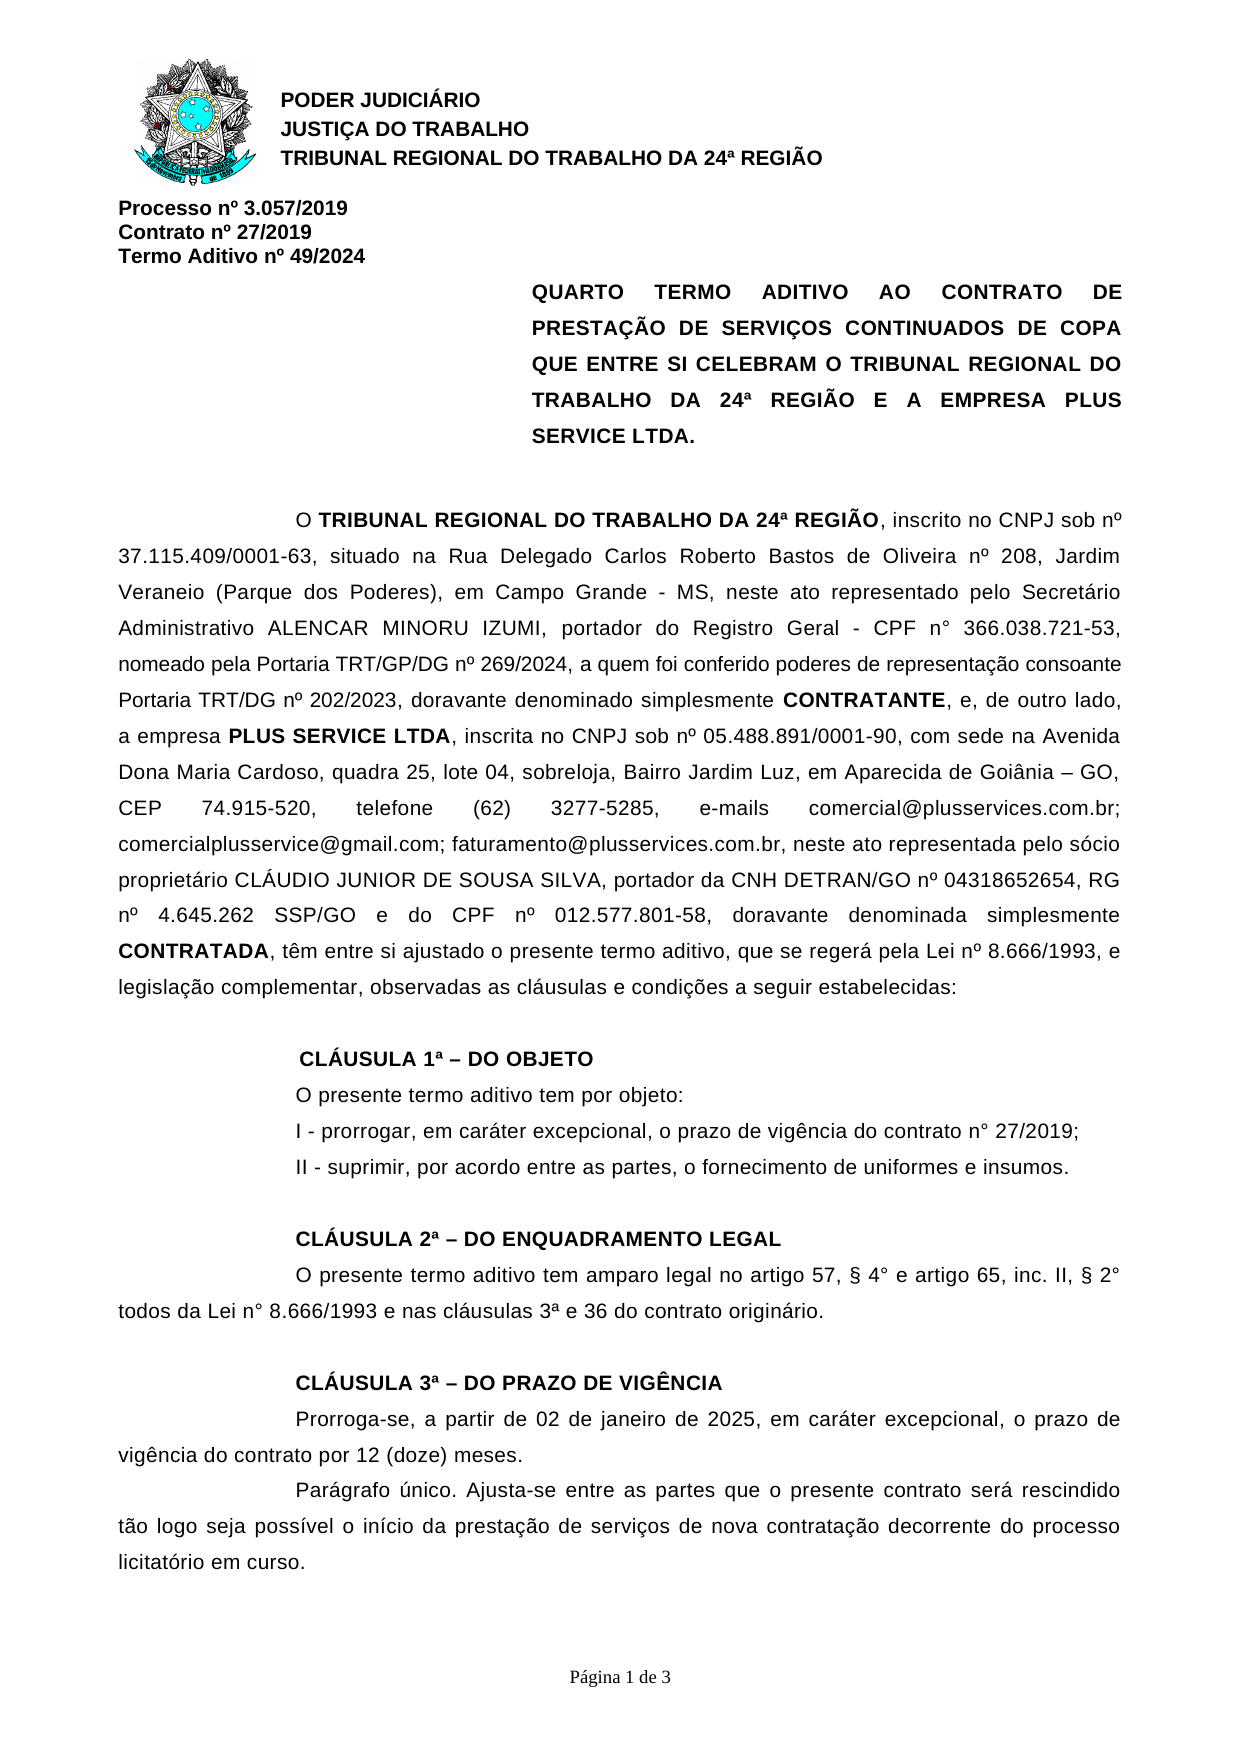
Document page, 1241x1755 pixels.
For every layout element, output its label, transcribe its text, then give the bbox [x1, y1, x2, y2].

text O presente termo aditivo tem por objeto: [118, 1083, 1122, 1107]
text O presente termo aditivo tem amparo legal no artigo 57, § 4° e artigo 65, inc. II, § 2° todos da Lei n° 8.666/1993 e nas cláusulas 3ª e 36 do contrato originário. [118, 1263, 1122, 1323]
text Parágrafo único. Ajusta-se entre as partes que o presente contrato será rescindido tão logo seja possível o início da prestação de serviços de nova contratação decorrente do processo licitatório em curso. [118, 1478, 1122, 1574]
text CLÁUSULA 1ª – DO OBJETO [118, 1047, 1143, 1071]
text I - prorrogar, em caráter excepcional, o prazo de vigência do contrato n° 27/2019; [118, 1119, 1122, 1143]
text II - suprimir, por acordo entre as partes, o fornecimento de uniformes e insumos. [118, 1155, 1122, 1179]
text Prorroga-se, a partir de 02 de janeiro de 2025, em caráter excepcional, o prazo de vigência do contrato por 12 (doze) meses. [118, 1406, 1122, 1466]
text QUARTO TERMO ADITIVO AO CONTRATO DE PRESTAÇÃO DE SERVIÇOS CONTINUADOS DE COPA QUE ENTRE SI CELEBRAM O TRIBUNAL REGIONAL DO TRABALHO DA 24ª REGIÃO E A EMPRESA PLUS SERVICE LTDA. [532, 280, 1122, 448]
text CLÁUSULA 2ª – DO ENQUADRAMENTO LEGAL [118, 1227, 1122, 1251]
text O TRIBUNAL REGIONAL DO TRABALHO DA 24ª REGIÃO, inscrito no CNPJ sob nº 37.115.409/0001-63, situado na Rua Delegado Carlos Roberto Bastos de Oliveira nº 208, Jardim Veraneio (Parque dos Poderes), em Campo Grande - MS, neste ato representado pelo Secretário Administrativo ALENCAR MINORU IZUMI, portador do Registro Geral - CPF n° 366.038.721-53, nomeado pela Portaria TRT/GP/DG nº 269/2024, a quem foi conferido poderes de representação consoante Portaria TRT/DG nº 202/2023, doravante denominado simplesmente CONTRATANTE, e, de outro lado, a empresa PLUS SERVICE LTDA, inscrita no CNPJ sob nº 05.488.891/0001-90, com sede na Avenida Dona Maria Cardoso, quadra 25, lote 04, sobreloja, Bairro Jardim Luz, em Aparecida de Goiânia – GO, CEP 74.915-520, telefone (62) 3277-5285, e-mails comercial@plusservices.com.br; comercialplusservice@gmail.com; faturamento@plusservices.com.br, neste ato representada pelo sócio proprietário CLÁUDIO JUNIOR DE SOUSA SILVA, portador da CNH DETRAN/GO nº 04318652654, RG nº 4.645.262 SSP/GO e do CPF nº 012.577.801-58, doravante denominada simplesmente CONTRATADA, têm entre si ajustado o presente termo aditivo, que se regerá pela Lei nº 8.666/1993, e legislação complementar, observadas as cláusulas e condições a seguir estabelecidas: [118, 508, 1122, 999]
text CLÁUSULA 3ª – DO PRAZO DE VIGÊNCIA [118, 1371, 1122, 1394]
